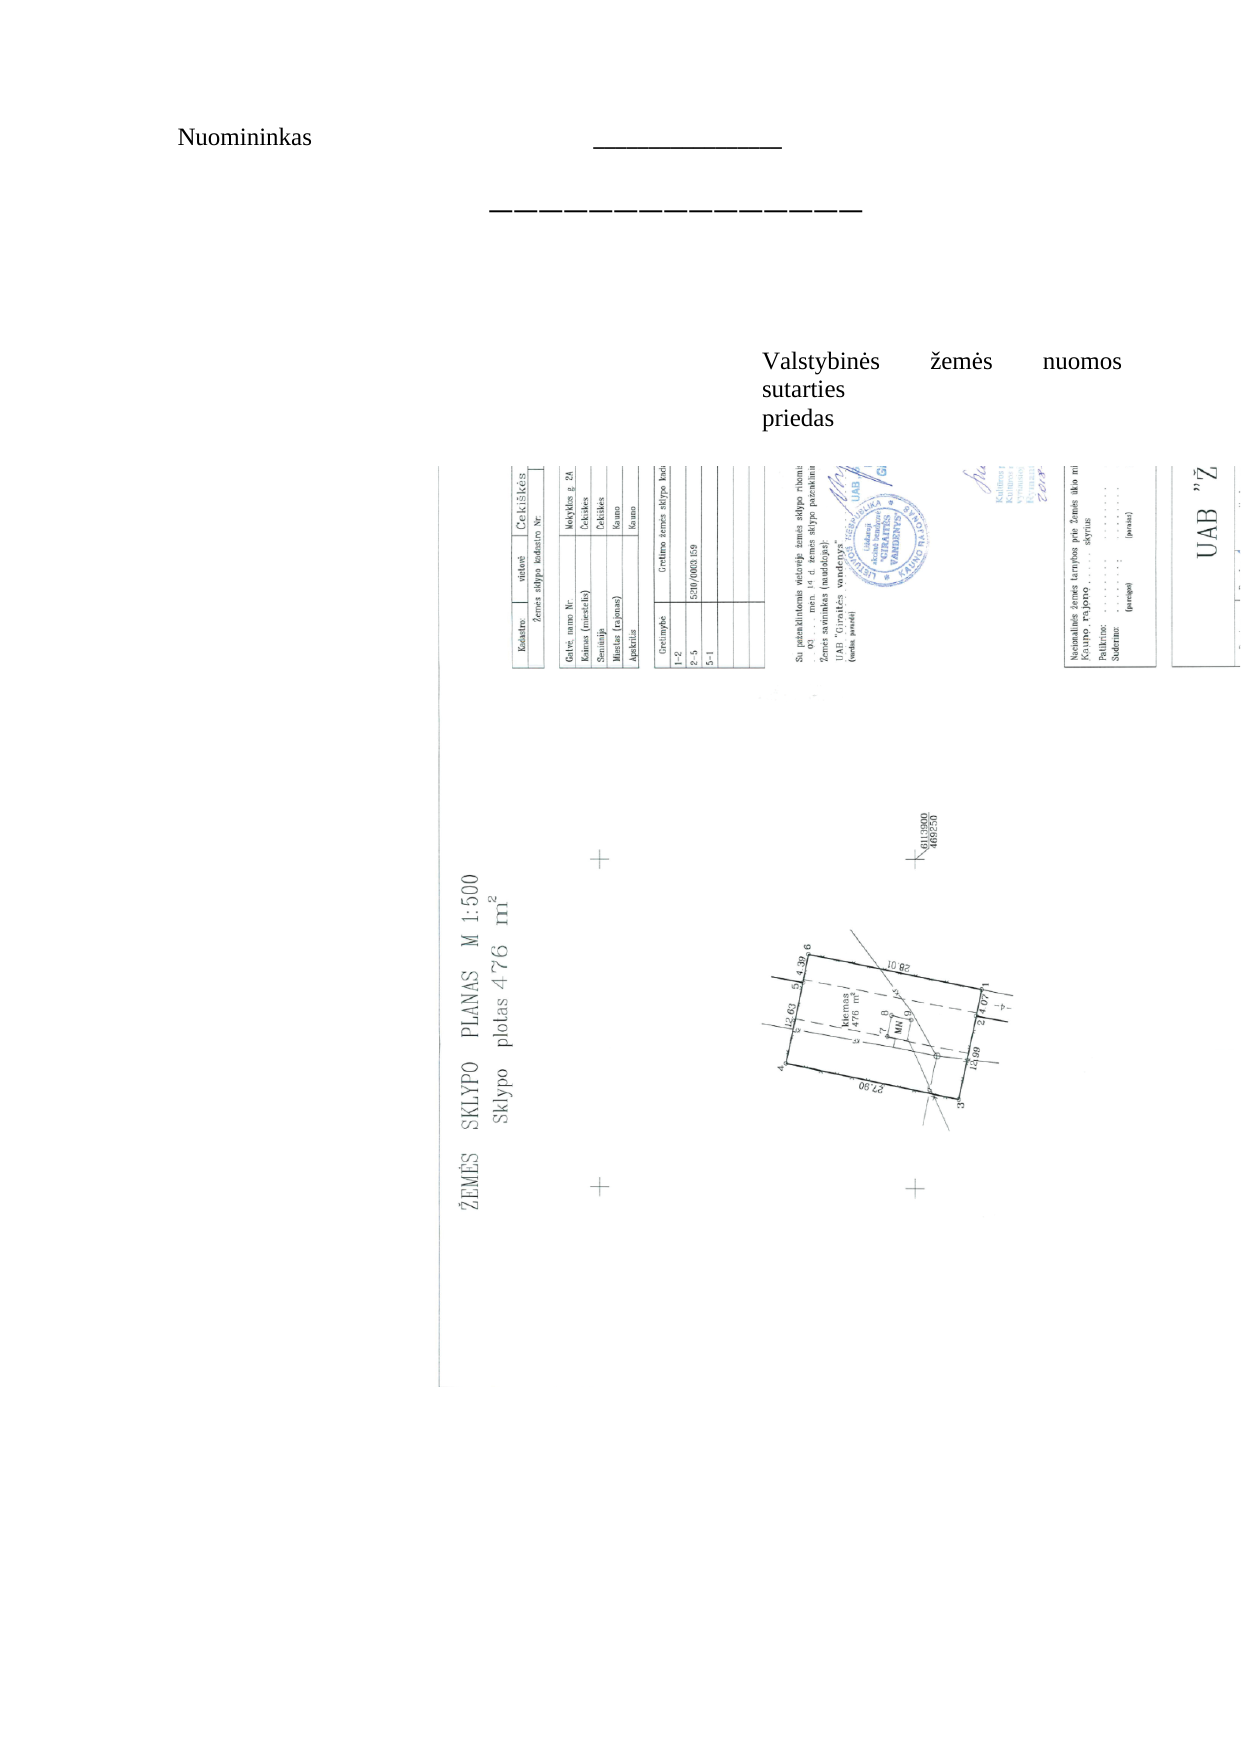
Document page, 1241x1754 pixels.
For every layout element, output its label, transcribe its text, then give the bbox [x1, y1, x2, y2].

text Valstybinės žemės nuomos sutarties [762, 346, 1122, 403]
text Nuomininkas _________________ [177, 118, 1122, 152]
text ——————————————— [177, 191, 1122, 225]
text priedas [762, 403, 1122, 432]
